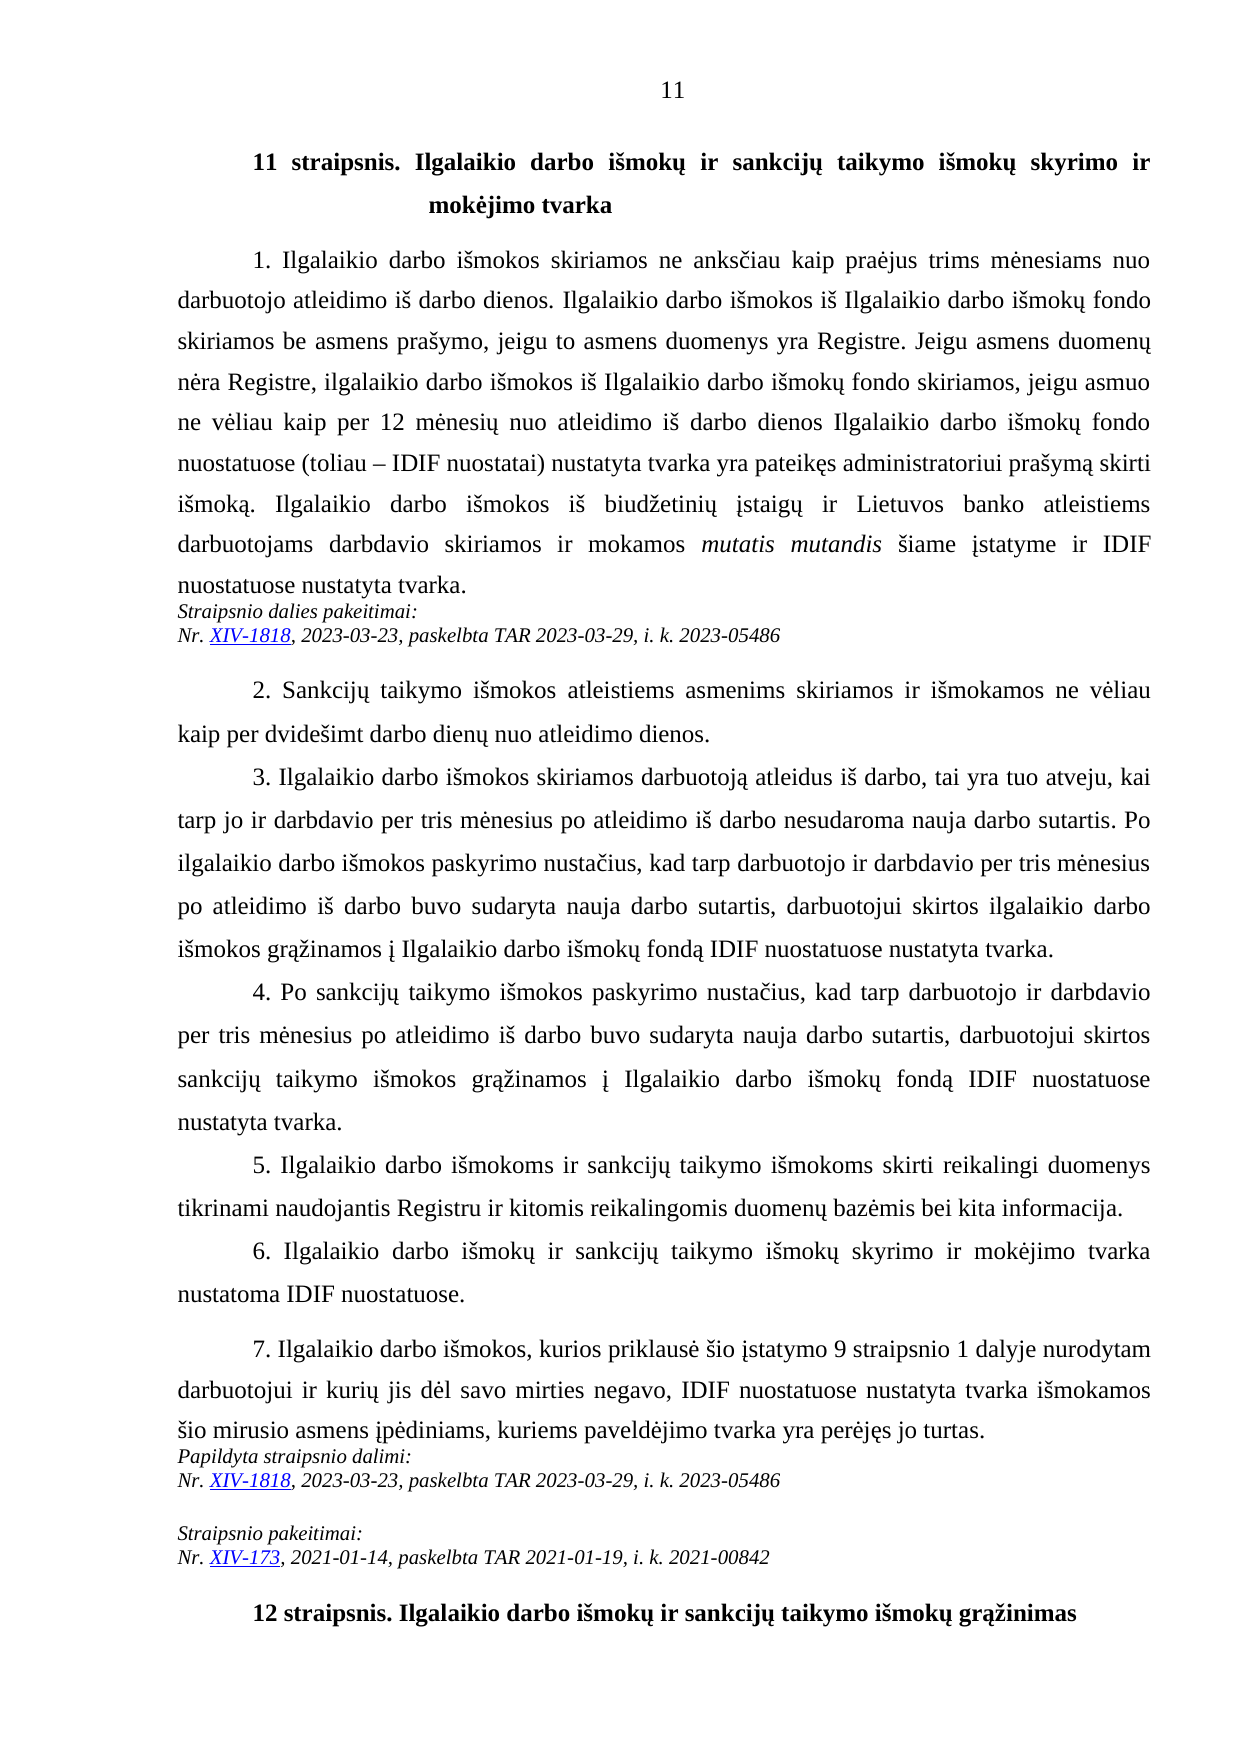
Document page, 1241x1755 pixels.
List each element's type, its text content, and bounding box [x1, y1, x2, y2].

text Nr. XIV-173, 2021-01-14, paskelbta TAR 2021-01-19, i. k. 2021-00842 [177, 1545, 1152, 1569]
text Nr. XIV-1818, 2023-03-23, paskelbta TAR 2023-03-29, i. k. 2023-05486 [177, 1468, 1152, 1492]
text 6. Ilgalaikio darbo išmokų ir sankcijų taikymo išmokų skyrimo ir mokėjimo tvarka nustatoma IDIF nuostatuose. [177, 1236, 1152, 1308]
text Straipsnio dalies pakeitimai: [177, 599, 1152, 623]
text 2. Sankcijų taikymo išmokos atleistiems asmenims skiriamos ir išmokamos ne vėliau kaip per dvidešimt darbo dienų nuo atleidimo dienos. [177, 676, 1152, 747]
text Nr. XIV-1818, 2023-03-23, paskelbta TAR 2023-03-29, i. k. 2023-05486 [177, 623, 1152, 647]
text 12 straipsnis. Ilgalaikio darbo išmokų ir sankcijų taikymo išmokų grąžinimas [177, 1598, 1152, 1627]
text 3. Ilgalaikio darbo išmokos skiriamos darbuotoją atleidus iš darbo, tai yra tuo atveju, kai tarp jo ir darbdavio per tris mėnesius po atleidimo iš darbo nesudaroma nauja darbo sutartis. Po ilgalaikio darbo išmokos paskyrimo nustačius, kad tarp darbuotojo ir darbdavio per tris mėnesius po atleidimo iš darbo buvo sudaryta nauja darbo sutartis, darbuotojui skirtos ilgalaikio darbo išmokos grąžinamos į Ilgalaikio darbo išmokų fondą IDIF nuostatuose nustatyta tvarka. [177, 762, 1152, 963]
text 5. Ilgalaikio darbo išmokoms ir sankcijų taikymo išmokoms skirti reikalingi duomenys tikrinami naudojantis Registru ir kitomis reikalingomis duomenų bazėmis bei kita informacija. [177, 1150, 1152, 1222]
text 1. Ilgalaikio darbo išmokos skiriamos ne anksčiau kaip praėjus trims mėnesiams nuo darbuotojo atleidimo iš darbo dienos. Ilgalaikio darbo išmokos iš Ilgalaikio darbo išmokų fondo skiriamos be asmens prašymo, jeigu to asmens duomenys yra Registre. Jeigu asmens duomenų nėra Registre, ilgalaikio darbo išmokos iš Ilgalaikio darbo išmokų fondo skiriamos, jeigu asmuo ne vėliau kaip per 12 mėnesių nuo atleidimo iš darbo dienos Ilgalaikio darbo išmokų fondo nuostatuose (toliau – IDIF nuostatai) nustatyta tvarka yra pateikęs administratoriui prašymą skirti išmoką. Ilgalaikio darbo išmokos iš biudžetinių įstaigų ir Lietuvos banko atleistiems darbuotojams darbdavio skiriamos ir mokamos mutatis mutandis šiame įstatyme ir IDIF nuostatuose nustatyta tvarka. [177, 233, 1152, 599]
text 7. Ilgalaikio darbo išmokos, kurios priklausė šio įstatymo 9 straipsnio 1 dalyje nurodytam darbuotojui ir kurių jis dėl savo mirties negavo, IDIF nuostatuose nustatyta tvarka išmokamos šio mirusio asmens įpėdiniams, kuriems paveldėjimo tvarka yra perėjęs jo turtas. [177, 1322, 1152, 1444]
text 11 straipsnis. Ilgalaikio darbo išmokų ir sankcijų taikymo išmokų skyrimo ir mokėjimo tvarka [252, 147, 1152, 219]
text Papildyta straipsnio dalimi: [177, 1444, 1152, 1468]
text 4. Po sankcijų taikymo išmokos paskyrimo nustačius, kad tarp darbuotojo ir darbdavio per tris mėnesius po atleidimo iš darbo buvo sudaryta nauja darbo sutartis, darbuotojui skirtos sankcijų taikymo išmokos grąžinamos į Ilgalaikio darbo išmokų fondą IDIF nuostatuose nustatyta tvarka. [177, 977, 1152, 1136]
text Straipsnio pakeitimai: [177, 1521, 1152, 1545]
